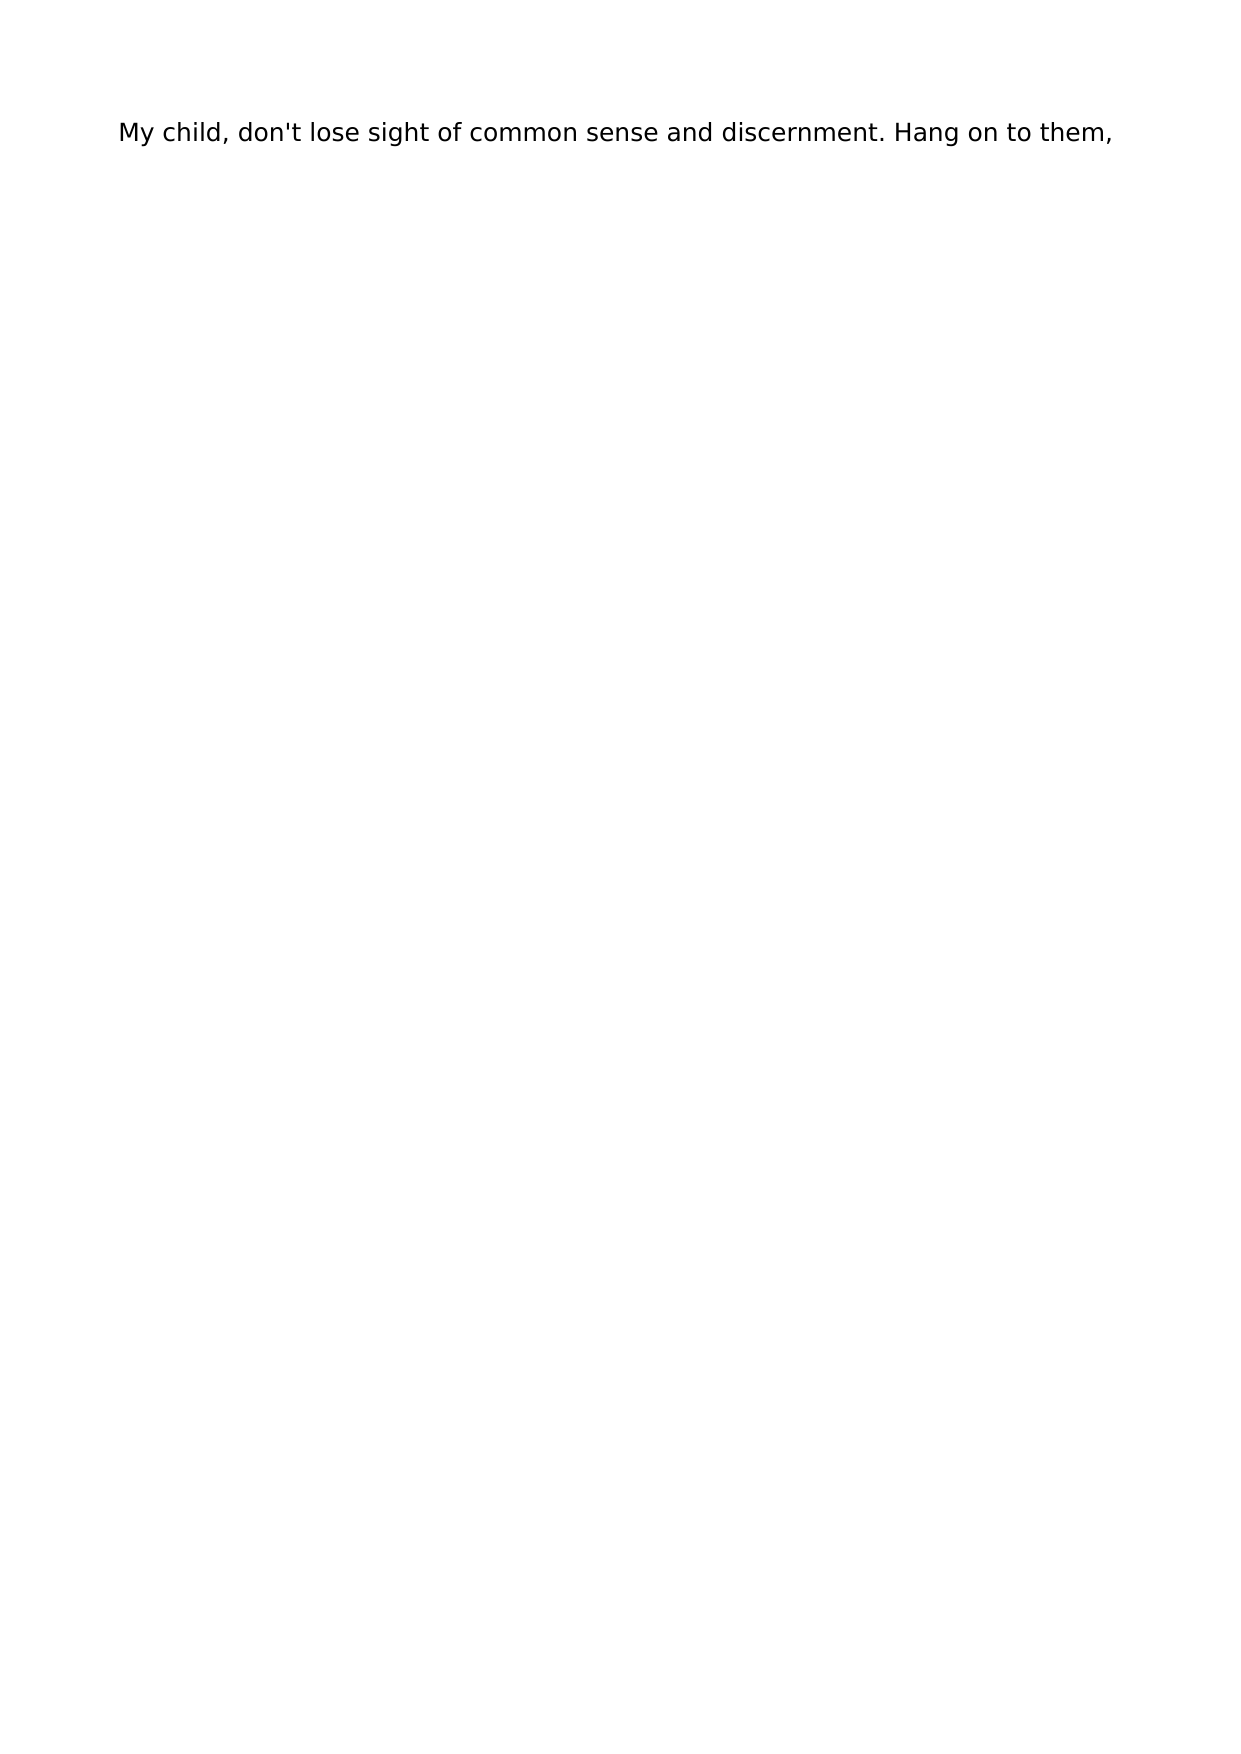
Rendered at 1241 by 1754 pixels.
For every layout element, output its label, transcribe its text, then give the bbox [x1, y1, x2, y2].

text My child, don't lose sight of common sense and discernment. Hang on to them, [118, 118, 1122, 147]
